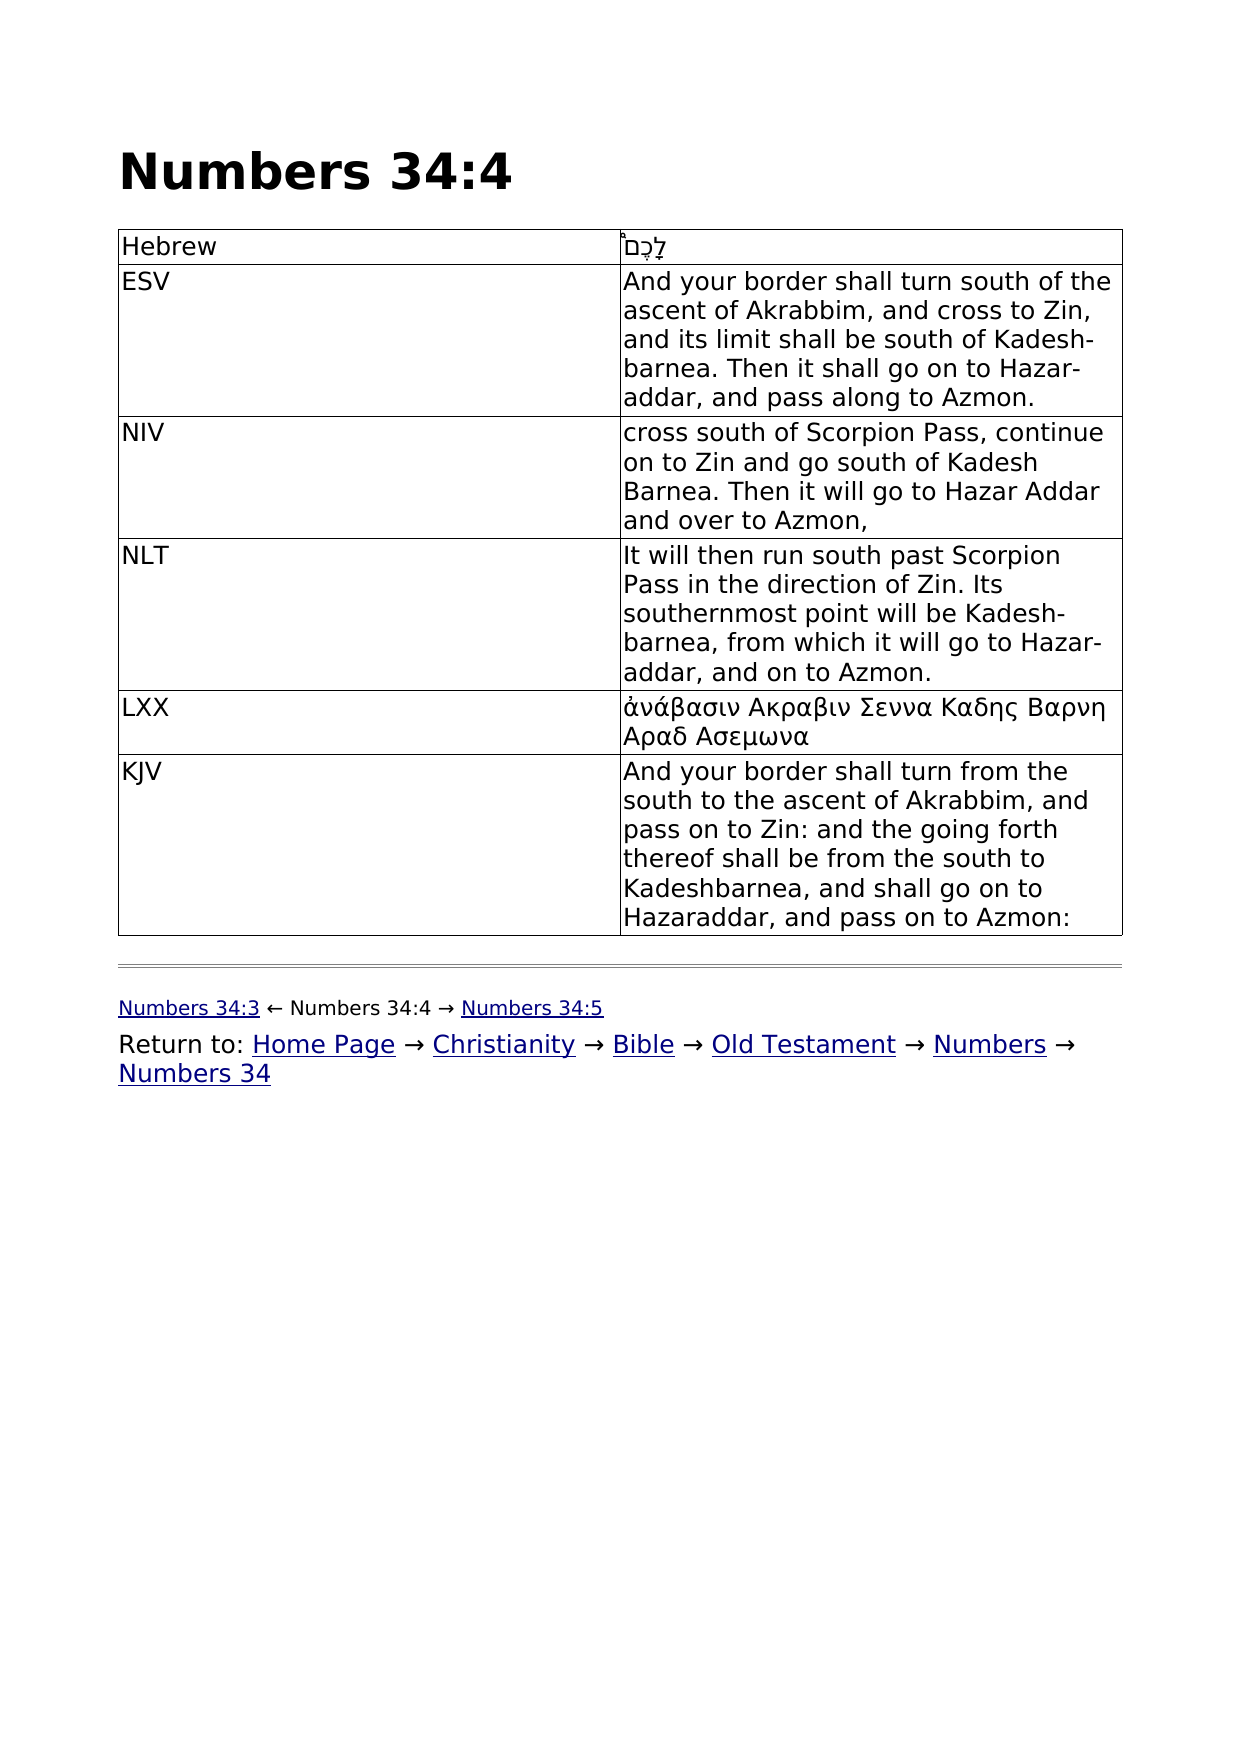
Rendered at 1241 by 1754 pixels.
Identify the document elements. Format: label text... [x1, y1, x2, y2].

table_header Hebrew [119, 230, 620, 264]
table_cell NLT [119, 539, 620, 690]
table_cell ESV [119, 265, 620, 416]
table_cell cross south of Scorpion Pass, continue on to Zin and go south of Kadesh Barnea. Then it will go to Hazar Addar and over to Azmon, [621, 417, 1122, 538]
subtitle Numbers 34:4 [118, 143, 1122, 201]
text Return to: Home Page → Christianity → Bible → Old Testament → Numbers → Numbers 34 [118, 1030, 1122, 1089]
text Numbers 34:3 ← Numbers 34:4 → Numbers 34:5 [118, 996, 1122, 1030]
table_header לָכֶם֩ [621, 230, 1122, 264]
table_cell LXX [119, 691, 620, 754]
table_cell ἀνάβασιν Ακραβιν Σεννα Καδης Βαρνη Αραδ Ασεμωνα [621, 691, 1122, 754]
table_cell KJV [119, 755, 620, 935]
table_cell It will then run south past Scorpion Pass in the direction of Zin. Its southernmost point will be Kadesh-barnea, from which it will go to Hazar-addar, and on to Azmon. [621, 539, 1122, 690]
table_cell NIV [119, 417, 620, 538]
table_cell And your border shall turn south of the ascent of Akrabbim, and cross to Zin, and its limit shall be south of Kadesh-barnea. Then it shall go on to Hazar-addar, and pass along to Azmon. [621, 265, 1122, 416]
table_cell And your border shall turn from the south to the ascent of Akrabbim, and pass on to Zin: and the going forth thereof shall be from the south to Kadeshbarnea, and shall go on to Hazaraddar, and pass on to Azmon: [621, 755, 1122, 935]
